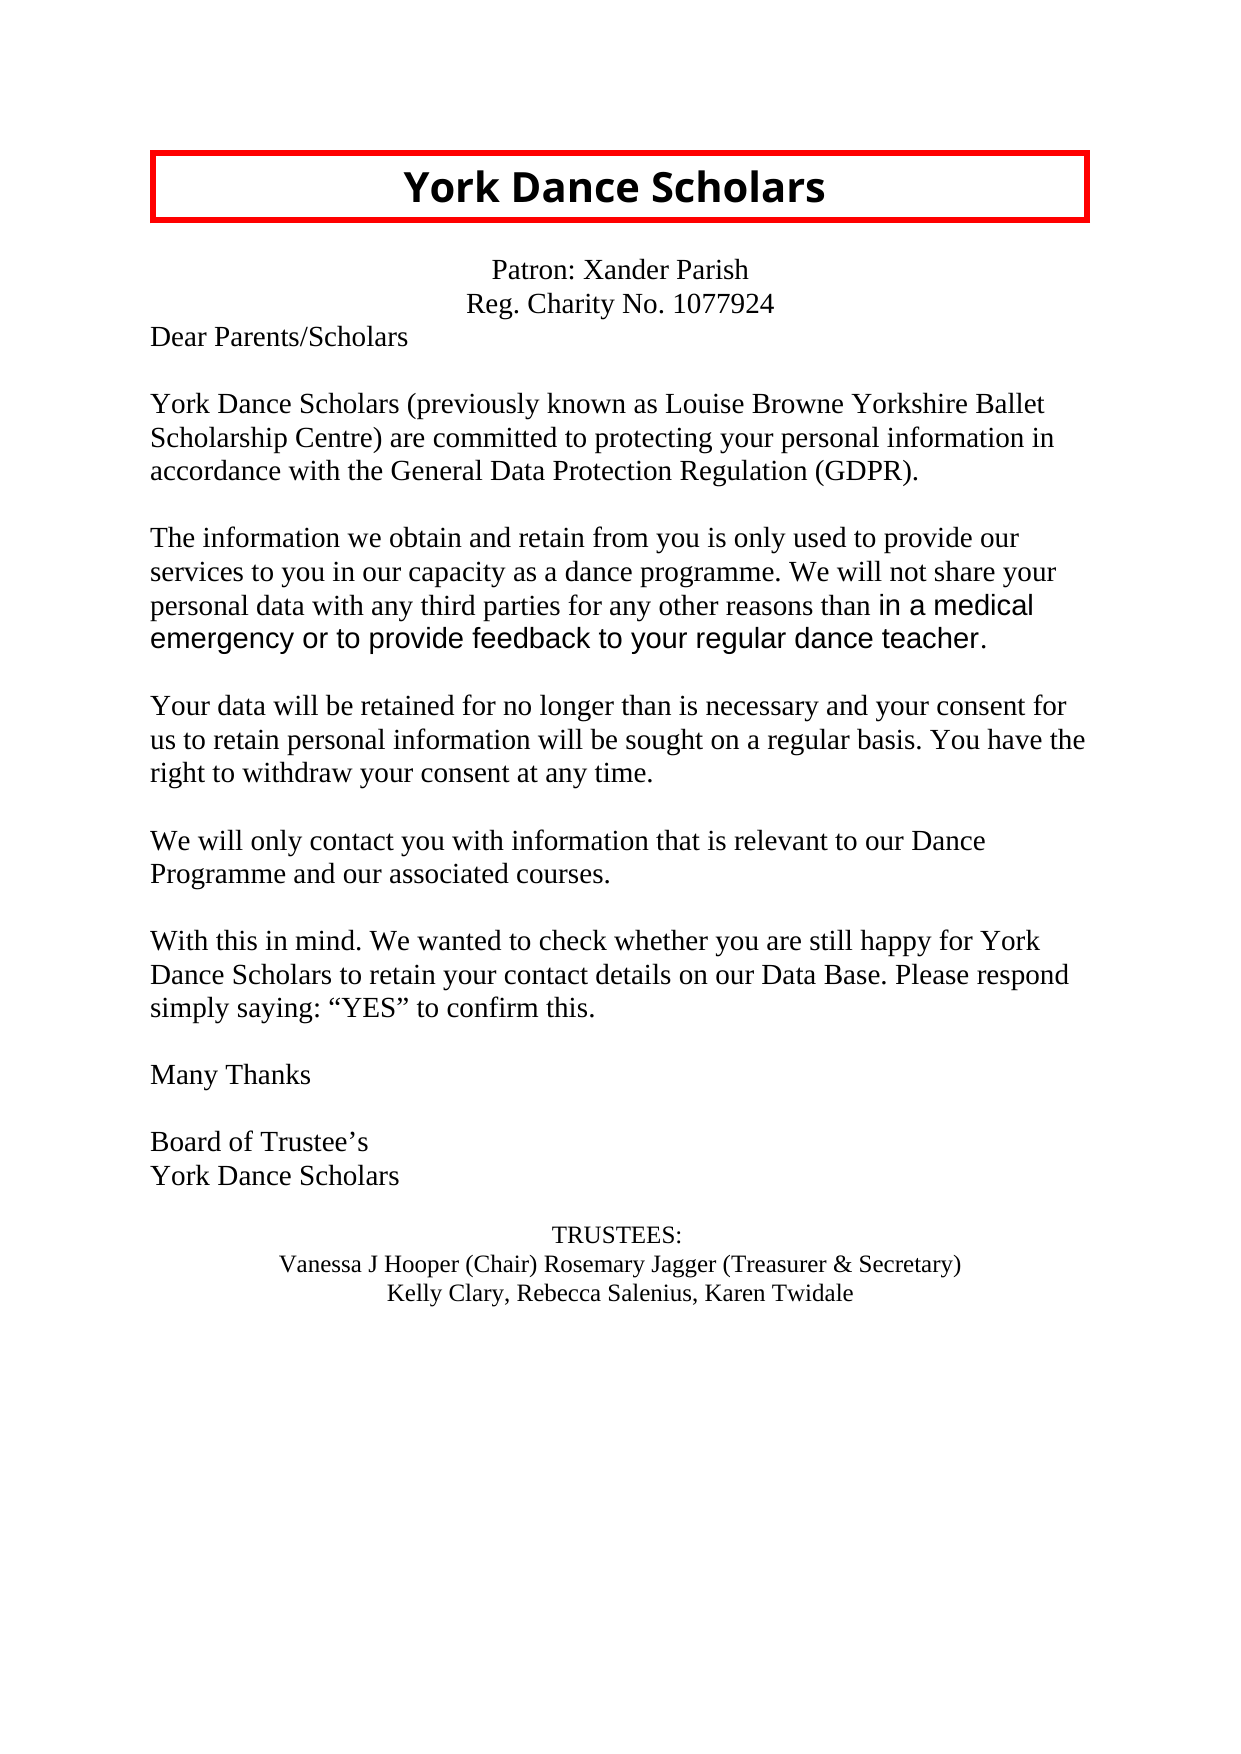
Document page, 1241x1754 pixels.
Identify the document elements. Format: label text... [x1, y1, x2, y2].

text Programme and our associated courses. [150, 856, 1090, 890]
text The information we obtain and retain from you is only used to provide our services to you in our capacity as a dance programme. We will not share your personal data with any third parties for any other reasons than in a medical emergency or to provide feedback to your regular dance teacher. [150, 521, 1090, 655]
text York Dance Scholars [156, 156, 1084, 217]
text Many Thanks [150, 1057, 1090, 1091]
text York Dance Scholars (previously known as Louise Browne Yorkshire Ballet Scholarship Centre) are committed to protecting your personal information in accordance with the General Data Protection Regulation (GDPR). [150, 386, 1090, 487]
text Patron: Xander Parish [150, 252, 1090, 286]
text Vanessa J Hooper (Chair) Rosemary Jagger (Treasurer & Secretary) [150, 1249, 1090, 1278]
text We will only contact you with information that is relevant to our Dance [150, 823, 1090, 856]
text TRUSTEES: [150, 1220, 1090, 1249]
text York Dance Scholars [150, 1158, 1090, 1192]
text Reg. Charity No. 1077924 [150, 286, 1090, 319]
text With this in mind. We wanted to check whether you are still happy for York Dance Scholars to retain your contact details on our Data Base. Please respond simply saying: “YES” to confirm this. [150, 923, 1090, 1024]
text Your data will be retained for no longer than is necessary and your consent for us to retain personal information will be sought on a regular basis. You have the right to withdraw your consent at any time. [150, 688, 1090, 789]
text Board of Trustee’s [150, 1124, 1090, 1158]
text Kelly Clary, Rebecca Salenius, Karen Twidale [150, 1278, 1090, 1307]
text Dear Parents/Scholars [150, 319, 1090, 353]
